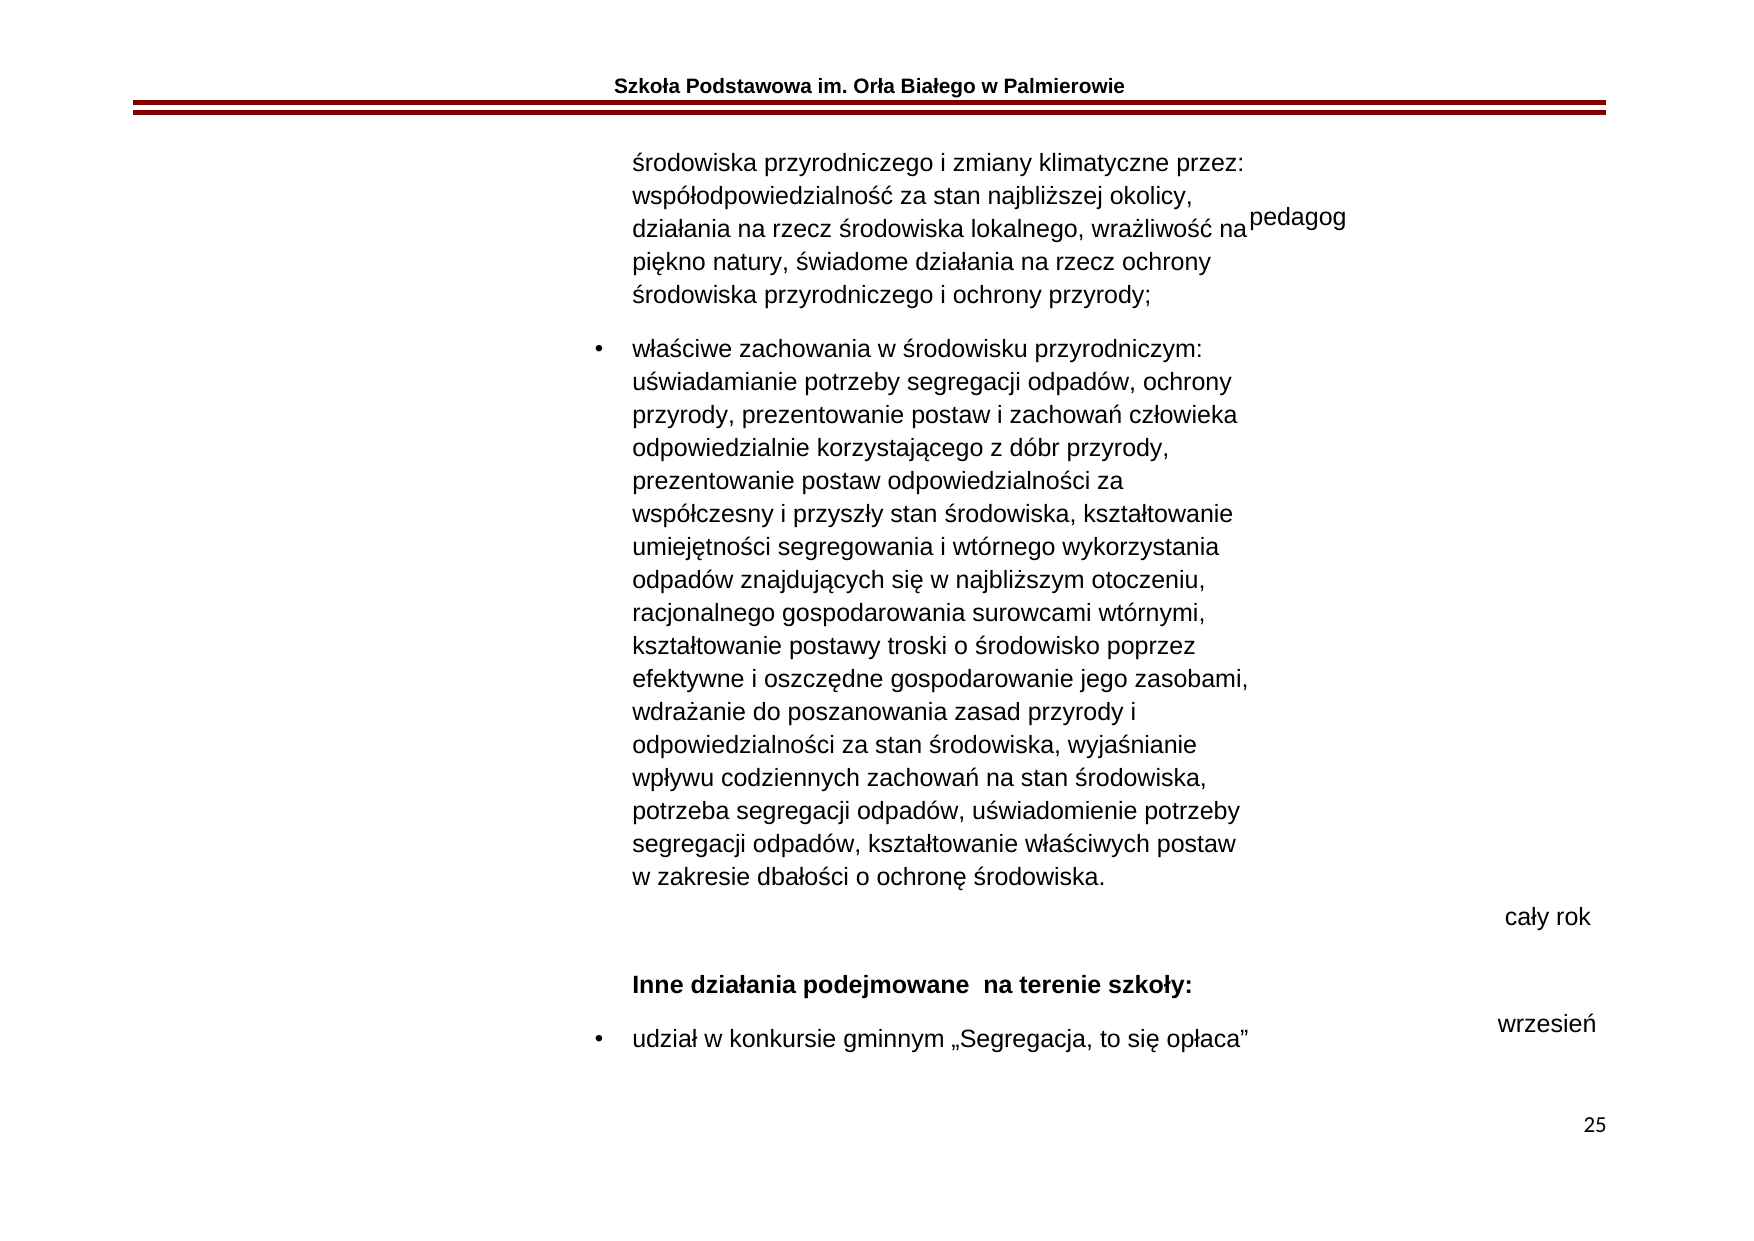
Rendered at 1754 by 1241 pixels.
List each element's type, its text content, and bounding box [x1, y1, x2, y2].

table_cell cały rok wrzesień [1498, 148, 1651, 1077]
table_cell Klasy 1-3 kształtowanie wytrwałości w dążeniu do celu; kształtowanie umiejętności adekwatnego zachowania się w sytuacjach zwycięstwa i porażki, kształtowanie poczucia własnej wartości dziecka, ciekawości poznawczej, rozwijanie kreatywności, brania odpowiedzialności za swoje działania. Klasy 4-8 omawianie sposobów redukowania nadmiernego stresu i radzenia sobie z nim w sposób konstruktywny, prowadzenie zajęć dotyczących konieczności poznawania siebie, swoich zdolności, rozwijania swoich zainteresowań sprzyjających motywacji uczenia się, wyjaśnianie zależności pomiędzy zdrowiem fizycznym, psychicznym, emocjonalnym a społecznym, wyjaśnianie wpływu stresu na zdrowie, prezentowanie sposobów pokonywania własnych słabości oraz akceptowania ograniczeń i niedoskonałości, kształtowanie konstruktywnego obrazu własnej osoby, kształtowanie umiejętności obiektywnego oceniania działań własnych i otoczenia, uświadamianie konieczności ponoszenia odpowiedzialności za własne działania, dbania o ich jakość oraz przewidywania skutków własnego postępowania, kształtowanie potrzeby eksperymentowania i stawiania pytań, rozbudzanie ciekawości poznania świata W ramach programów nauczania realizowane są następujące treści: Klasy 1-3 rozwijanie umiejętności podejmowania działań na rzecz ochrony przyrody w swoim środowisku, kształtowanie rozumienia wpływu środowiska na zdrowie człowieka (spalanie odpadów, segregacja śmieci, zatruwanie powietrza, wód, lasów) Klasy 4-8 kształtowanie postaw współodpowiedzialności za stan środowiska przyrodniczego i zmiany klimatyczne przez: współodpowiedzialność za stan najbliższej okolicy, działania na rzecz środowiska lokalnego, wrażliwość na piękno natury, świadome działania na rzecz ochrony środowiska przyrodniczego i ochrony przyrody; właściwe zachowania w środowisku przyrodniczym: uświadamianie potrzeby segregacji odpadów, ochrony przyrody, prezentowanie postaw i zachowań człowieka odpowiedzialnie korzystającego z dóbr przyrody, prezentowanie postaw odpowiedzialności za współczesny i przyszły stan środowiska, kształtowanie umiejętności segregowania i wtórnego wykorzystania odpadów znajdujących się w najbliższym otoczeniu, racjonalnego gospodarowania surowcami wtórnymi, kształtowanie postawy troski o środowisko poprzez efektywne i oszczędne gospodarowanie jego zasobami, wdrażanie do poszanowania zasad przyrody i odpowiedzialności za stan środowiska, wyjaśnianie wpływu codziennych zachowań na stan środowiska, potrzeba segregacji odpadów, uświadomienie potrzeby segregacji odpadów, kształtowanie właściwych postaw w zakresie dbałości o ochronę środowiska. Inne działania podejmowane na terenie szkoły: udział w konkursie gminnym „Segregacja, to się opłaca” angażowanie się w akcje ekologiczne „Sprzątanie Świata”, „Dzień Ziemi” udział w konkursie szkolnym „Jestem odpowiedzialny za stan środowiska” oraz „Znam polskie parki narodowe” udział w konkursach międzyszkolnych promujących ochronę środowiska. [557, 148, 1249, 1077]
table_cell pedagog [1249, 148, 1498, 1077]
table_cell [120, 148, 557, 1077]
